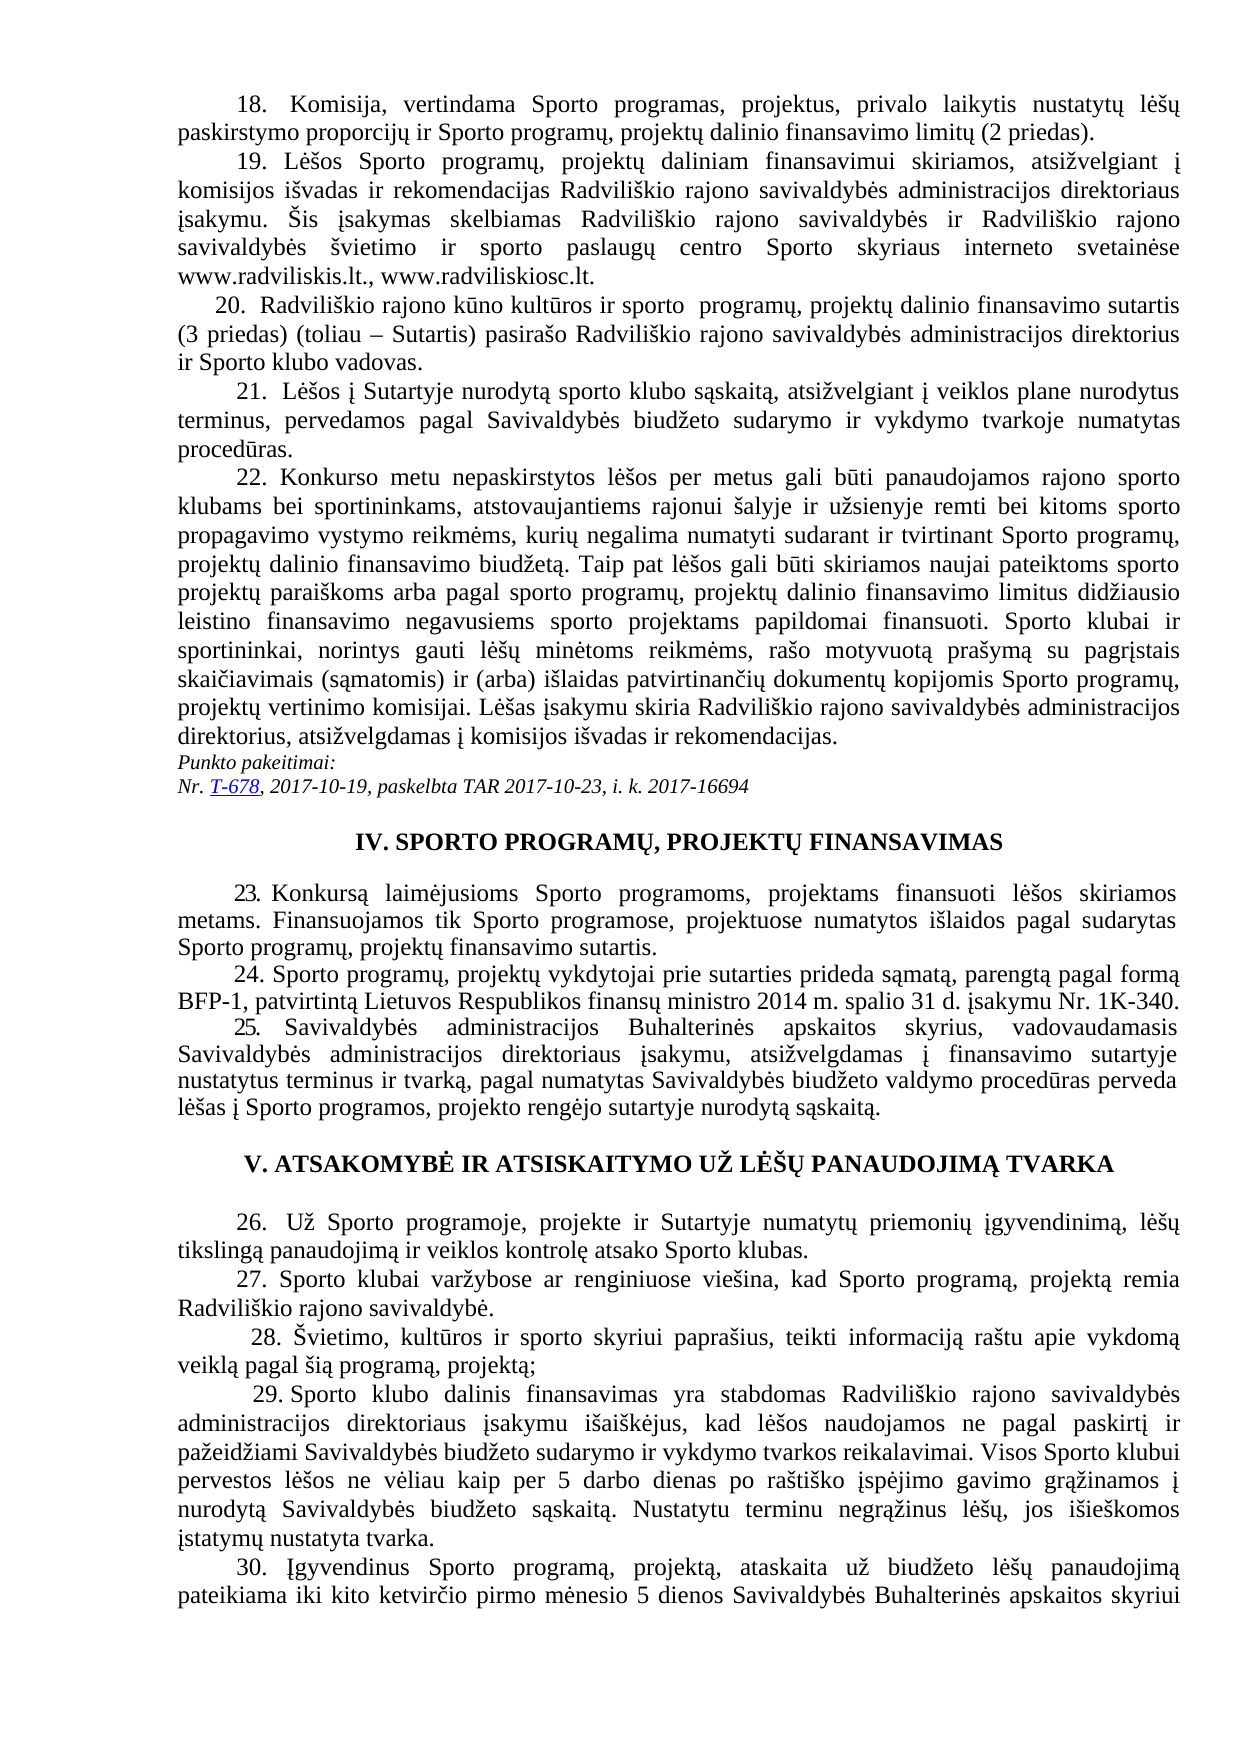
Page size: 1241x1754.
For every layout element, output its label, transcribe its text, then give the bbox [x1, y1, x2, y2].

text 23. Konkursą laimėjusioms Sporto programoms, projektams finansuoti lėšos skiriamos metams. Finansuojamos tik Sporto programose, projektuose numatytos išlaidos pagal sudarytas Sporto programų, projektų finansavimo sutartis. [177, 879, 1177, 961]
text 28. Švietimo, kultūros ir sporto skyriui paprašius, teikti informaciją raštu apie vykdomą veiklą pagal šią programą, projektą; [177, 1322, 1181, 1379]
text 26. Už Sporto programoje, projekte ir Sutartyje numatytų priemonių įgyvendinimą, lėšų tikslingą panaudojimą ir veiklos kontrolę atsako Sporto klubas. [177, 1207, 1181, 1264]
text 30. Įgyvendinus Sporto programą, projektą, ataskaita už biudžeto lėšų panaudojimą pateikiama iki kito ketvirčio pirmo mėnesio 5 dienos Savivaldybės Buhalterinės apskaitos skyriui [177, 1552, 1181, 1609]
text 27. Sporto klubai varžybose ar renginiuose viešina, kad Sporto programą, projektą remia Radviliškio rajono savivaldybė. [177, 1264, 1181, 1322]
text 18. Komisija, vertindama Sporto programas, projektus, privalo laikytis nustatytų lėšų paskirstymo proporcijų ir Sporto programų, projektų dalinio finansavimo limitų (2 priedas). [177, 89, 1181, 146]
text 20. Radviliškio rajono kūno kultūros ir sporto programų, projektų dalinio finansavimo sutartis (3 priedas) (toliau – Sutartis) pasirašo Radviliškio rajono savivaldybės administracijos direktorius ir Sporto klubo vadovas. [177, 290, 1181, 376]
text Nr. T-678, 2017-10-19, paskelbta TAR 2017-10-23, i. k. 2017-16694 [177, 774, 1181, 798]
text 29. Sporto klubo dalinis finansavimas yra stabdomas Radviliškio rajono savivaldybės administracijos direktoriaus įsakymu išaiškėjus, kad lėšos naudojamos ne pagal paskirtį ir pažeidžiami Savivaldybės biudžeto sudarymo ir vykdymo tvarkos reikalavimai. Visos Sporto klubui pervestos lėšos ne vėliau kaip per 5 darbo dienas po raštiško įspėjimo gavimo grąžinamos į nurodytą Savivaldybės biudžeto sąskaitą. Nustatytu terminu negrąžinus lėšų, jos išieškomos įstatymų nustatyta tvarka. [177, 1379, 1181, 1552]
text IV. SPORTO PROGRAMŲ, PROJEKTŲ FINANSAVIMAS [177, 827, 1181, 856]
text 21. Lėšos į Sutartyje nurodytą sporto klubo sąskaitą, atsižvelgiant į veiklos plane nurodytus terminus, pervedamos pagal Savivaldybės biudžeto sudarymo ir vykdymo tvarkoje numatytas procedūras. [177, 376, 1181, 462]
text 22. Konkurso metu nepaskirstytos lėšos per metus gali būti panaudojamos rajono sporto klubams bei sportininkams, atstovaujantiems rajonui šalyje ir užsienyje remti bei kitoms sporto propagavimo vystymo reikmėms, kurių negalima numatyti sudarant ir tvirtinant Sporto programų, projektų dalinio finansavimo biudžetą. Taip pat lėšos gali būti skiriamos naujai pateiktoms sporto projektų paraiškoms arba pagal sporto programų, projektų dalinio finansavimo limitus didžiausio leistino finansavimo negavusiems sporto projektams papildomai finansuoti. Sporto klubai ir sportininkai, norintys gauti lėšų minėtoms reikmėms, rašo motyvuotą prašymą su pagrįstais skaičiavimais (sąmatomis) ir (arba) išlaidas patvirtinančių dokumentų kopijomis Sporto programų, projektų vertinimo komisijai. Lėšas įsakymu skiria Radviliškio rajono savivaldybės administracijos direktorius, atsižvelgdamas į komisijos išvadas ir rekomendacijas. [177, 462, 1181, 750]
text Punkto pakeitimai: [177, 750, 1181, 774]
text 24. Sporto programų, projektų vykdytojai prie sutarties prideda sąmatą, parengtą pagal formą BFP-1, patvirtintą Lietuvos Respublikos finansų ministro 2014 m. spalio 31 d. įsakymu Nr. 1K-340. [177, 961, 1181, 1014]
text 19. Lėšos Sporto programų, projektų daliniam finansavimui skiriamos, atsižvelgiant į komisijos išvadas ir rekomendacijas Radviliškio rajono savivaldybės administracijos direktoriaus įsakymu. Šis įsakymas skelbiamas Radviliškio rajono savivaldybės ir Radviliškio rajono savivaldybės švietimo ir sporto paslaugų centro Sporto skyriaus interneto svetainėse www.radviliskis.lt., www.radviliskiosc.lt. [177, 146, 1181, 290]
text V. ATSAKOMYBĖ IR ATSISKAITYMO UŽ LĖŠŲ PANAUDOJIMĄ TVARKA [177, 1149, 1181, 1178]
text 25. Savivaldybės administracijos Buhalterinės apskaitos skyrius, vadovaudamasis Savivaldybės administracijos direktoriaus įsakymu, atsižvelgdamas į finansavimo sutartyje nustatytus terminus ir tvarką, pagal numatytas Savivaldybės biudžeto valdymo procedūras perveda lėšas į Sporto programos, projekto rengėjo sutartyje nurodytą sąskaitą. [177, 1014, 1178, 1120]
